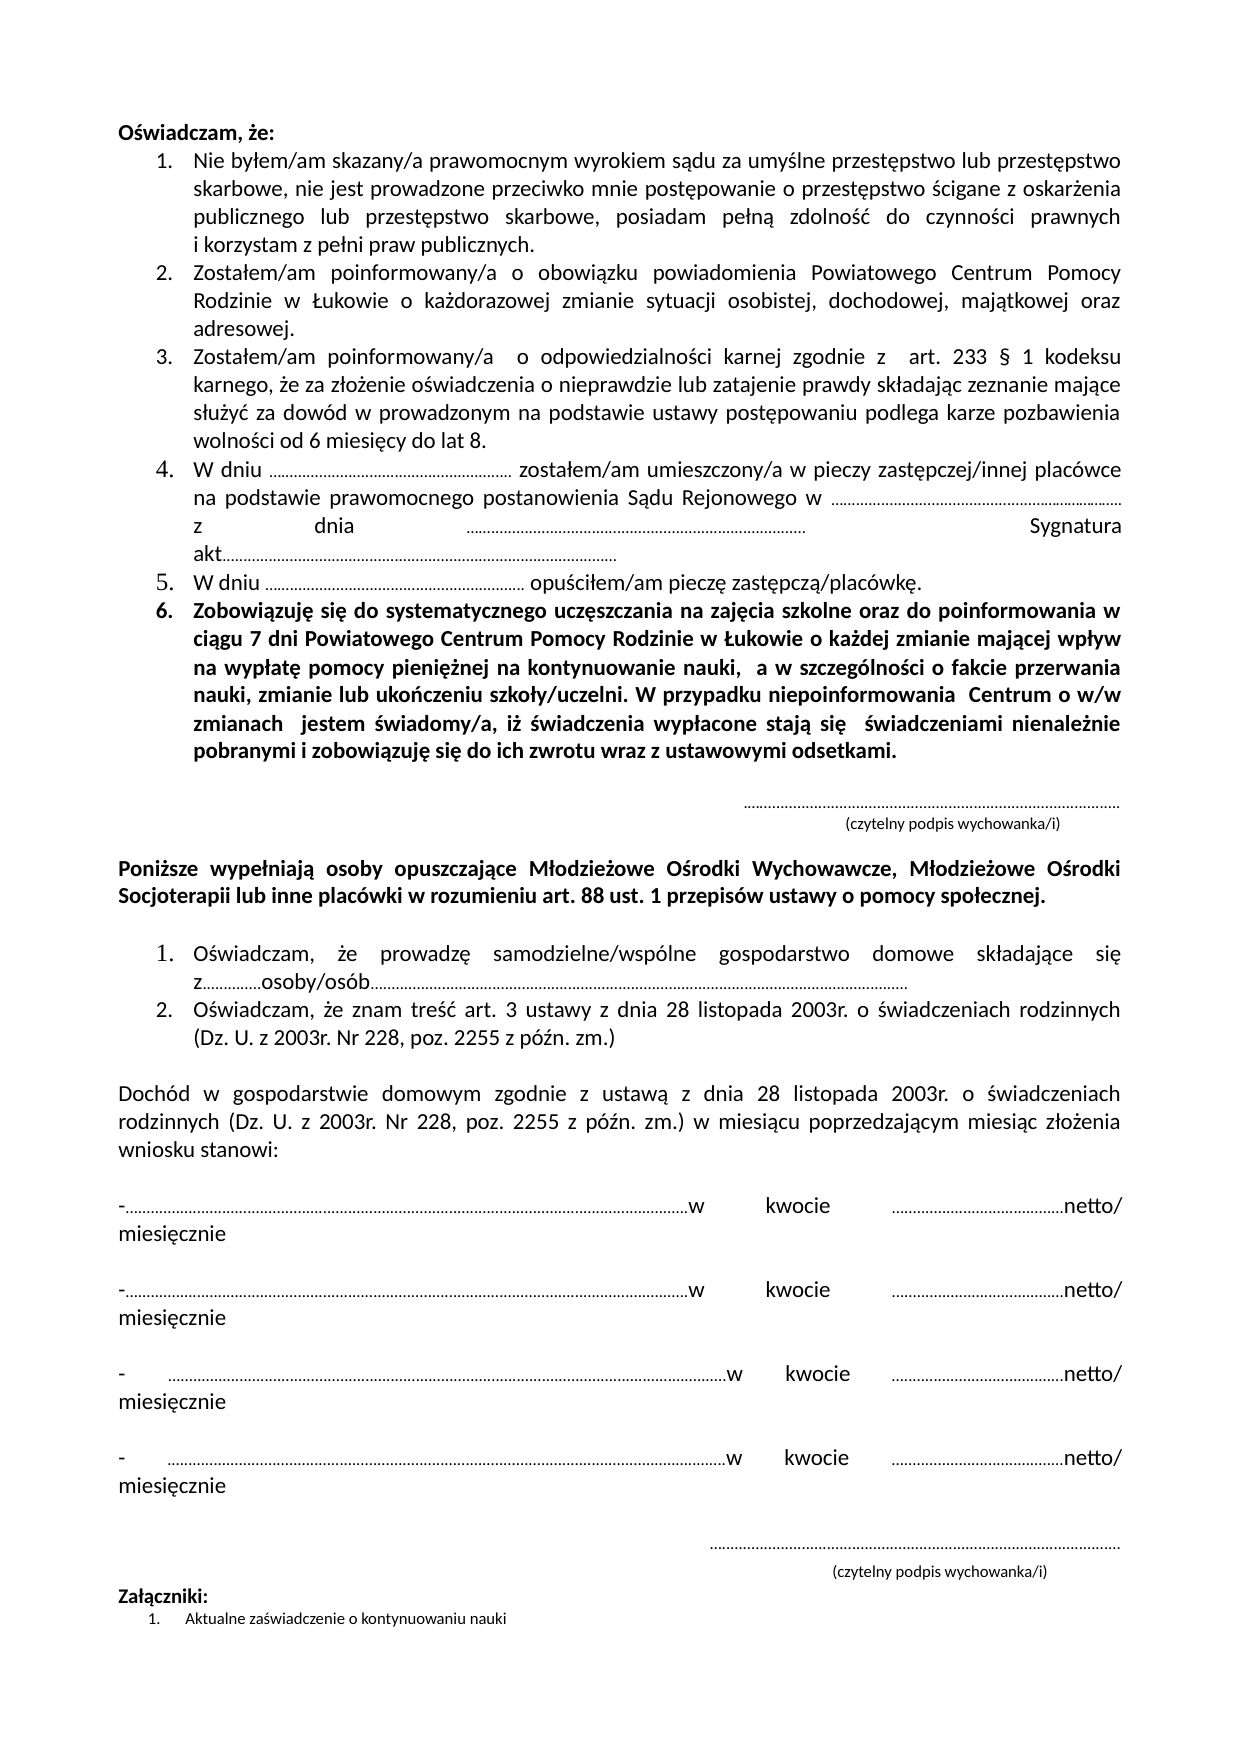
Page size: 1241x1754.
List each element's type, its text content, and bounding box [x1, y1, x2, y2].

list Zostałem/am poinformowany/a o obowiązku powiadomienia Powiatowego Centrum Pomocy Rodzinie w Łukowie o każdorazowej zmianie sytuacji osobistej, dochodowej, majątkowej oraz adresowej. [156, 258, 1122, 342]
text -......................................................................................................................................w kwocie .........................................netto/ miesięcznie [118, 1191, 1122, 1247]
text - .....................................................................................................................................w kwocie .........................................netto/ miesięcznie [118, 1359, 1122, 1415]
text .…...................................................................................... [118, 793, 1122, 813]
text Załączniki: [118, 1583, 1122, 1609]
text Dochód w gospodarstwie domowym zgodnie z ustawą z dnia 28 listopada 2003r. o świadczeniach rodzinnych (Dz. U. z 2003r. Nr 228, poz. 2255 z późn. zm.) w miesiącu poprzedzającym miesiąc złożenia wniosku stanowi: [118, 1079, 1122, 1163]
text (czytelny podpis wychowanka/i) [118, 813, 1122, 833]
text - .....................................................................................................................................w kwocie .........................................netto/ miesięcznie [118, 1443, 1122, 1499]
list W dniu …....................................................... zostałem/am umieszczony/a w pieczy zastępczej/innej placówce na podstawie prawomocnego postanowienia Sądu Rejonowego w …................................................……………….. z dnia ….............................................................................. Sygnatura akt.............................................................................................. [156, 454, 1122, 567]
text -......................................................................................................................................w kwocie .........................................netto/ miesięcznie [118, 1275, 1122, 1331]
text Oświadczam, że: [118, 118, 1122, 146]
text Poniższe wypełniają osoby opuszczające Młodzieżowe Ośrodki Wychowawcze, Młodzieżowe Ośrodki Socjoterapii lub inne placówki w rozumieniu art. 88 ust. 1 przepisów ustawy o pomocy społecznej. [118, 854, 1122, 910]
list Nie byłem/am skazany/a prawomocnym wyrokiem sądu za umyślne przestępstwo lub przestępstwo skarbowe, nie jest prowadzone przeciwko mnie postępowanie o przestępstwo ścigane z oskarżenia publicznego lub przestępstwo skarbowe, posiadam pełną zdolność do czynności prawnych i korzystam z pełni praw publicznych. [156, 146, 1122, 258]
text …............................................................................................... [118, 1527, 1122, 1555]
list Zostałem/am poinformowany/a o odpowiedzialności karnej zgodnie z art. 233 § 1 kodeksu karnego, że za złożenie oświadczenia o nieprawdzie lub zatajenie prawdy składając zeznanie mające służyć za dowód w prowadzonym na podstawie ustawy postępowaniu podlega karze pozbawienia wolności od 6 miesięcy do lat 8. [156, 342, 1122, 454]
text (czytelny podpis wychowanka/i) [118, 1555, 1122, 1583]
list Oświadczam, że znam treść art. 3 ustawy z dnia 28 listopada 2003r. o świadczeniach rodzinnych (Dz. U. z 2003r. Nr 228, poz. 2255 z późn. zm.) [156, 995, 1122, 1051]
list Oświadczam, że prowadzę samodzielne/wspólne gospodarstwo domowe składające się z..............osoby/osób................................................................................................................................ [156, 938, 1122, 995]
list Aktualne zaświadczenie o kontynuowaniu nauki [148, 1609, 1122, 1629]
list Zobowiązuję się do systematycznego uczęszczania na zajęcia szkolne oraz do poinformowania w ciągu 7 dni Powiatowego Centrum Pomocy Rodzinie w Łukowie o każdej zmianie mającej wpływ na wypłatę pomocy pieniężnej na kontynuowanie nauki, a w szczególności o fakcie przerwania nauki, zmianie lub ukończeniu szkoły/uczelni. W przypadku niepoinformowania Centrum o w/w zmianach jestem świadomy/a, iż świadczenia wypłacone stają się świadczeniami nienależnie pobranymi i zobowiązuję się do ich zwrotu wraz z ustawowymi odsetkami. [156, 597, 1122, 765]
list W dniu …........................................................... opuściłem/am pieczę zastępczą/placówkę. [156, 567, 1122, 597]
